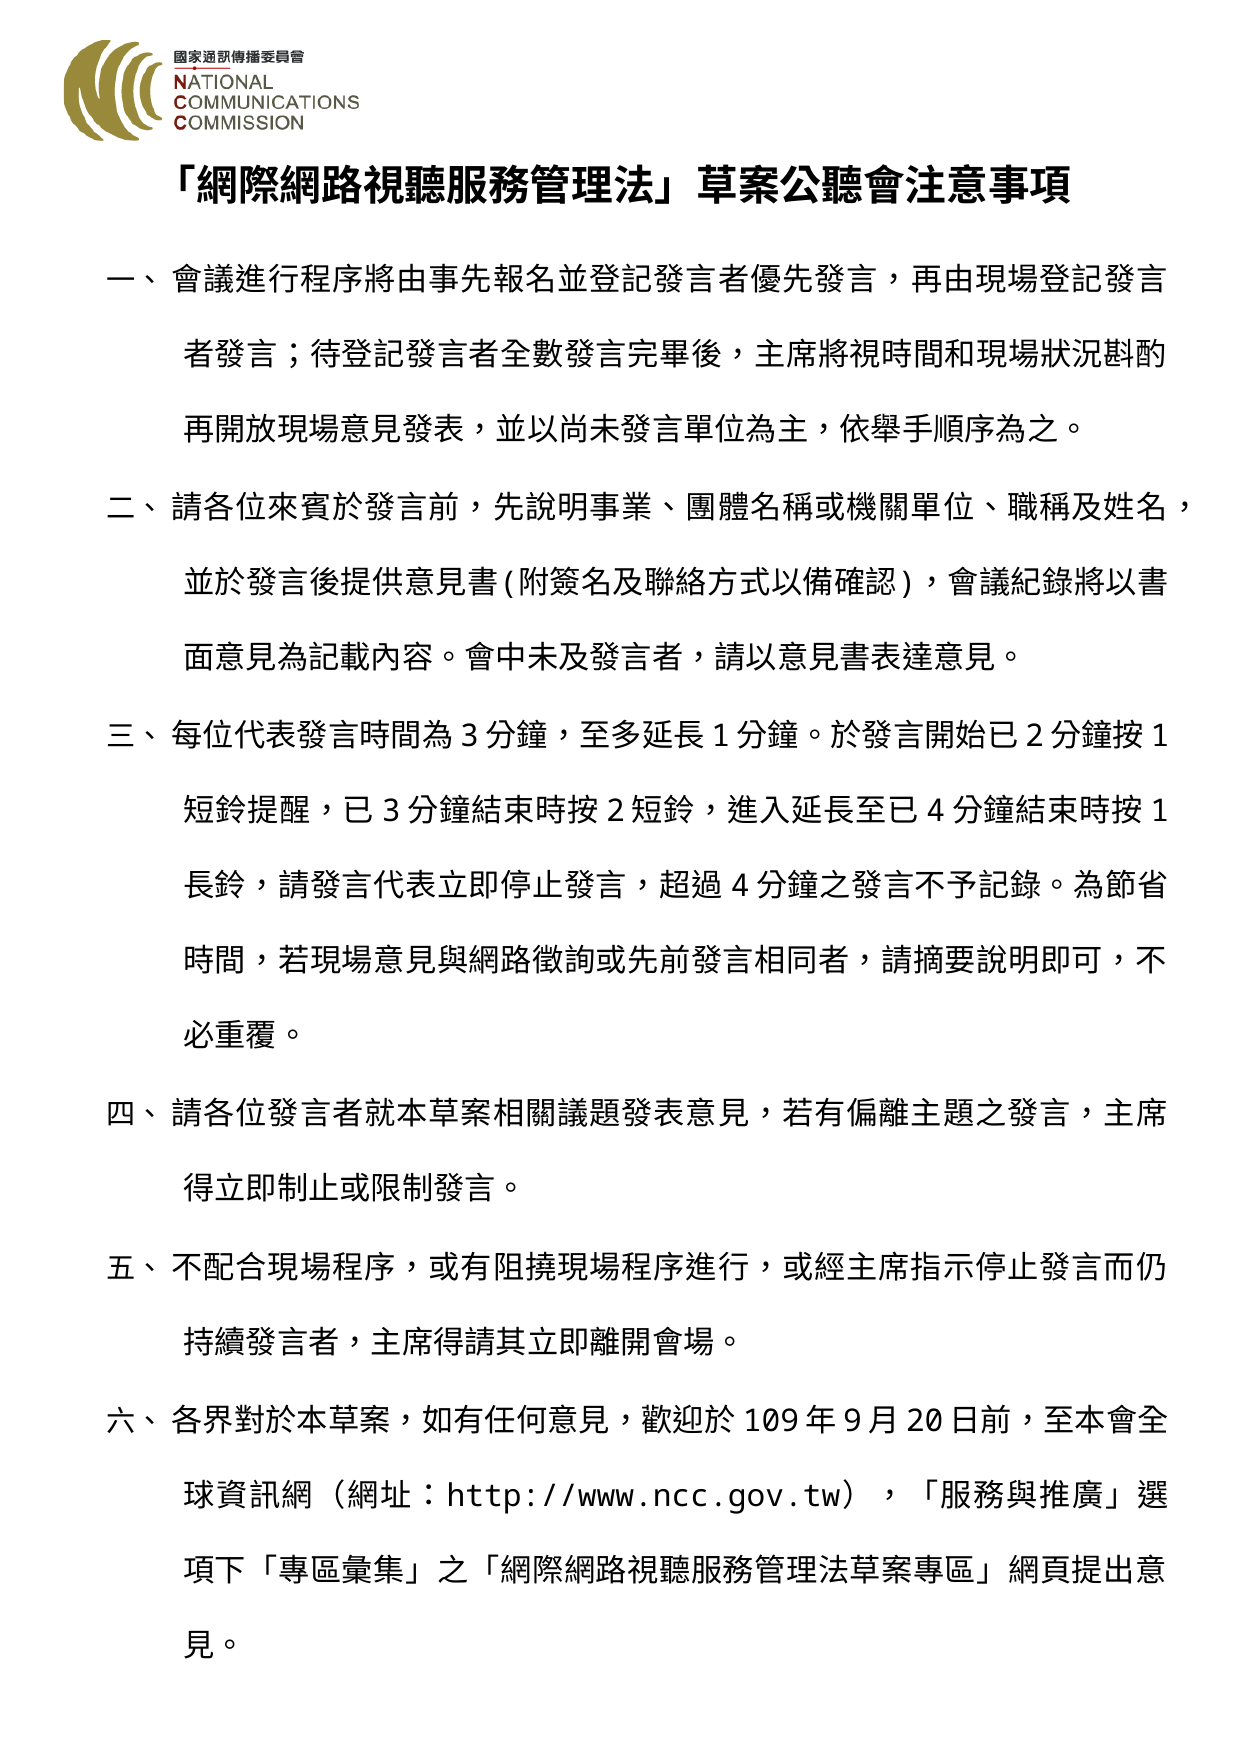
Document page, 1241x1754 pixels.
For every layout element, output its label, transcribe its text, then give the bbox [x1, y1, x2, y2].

list 每位代表發言時間為3分鐘，至多延長1分鐘。於發言開始已2分鐘按1短鈴提醒，已3分鐘結束時按2短鈴，進入延長至已4分鐘結束時按1長鈴，請發言代表立即停止發言，超過4分鐘之發言不予記錄。為節省時間，若現場意見與網路徵詢或先前發言相同者，請摘要說明即可，不必重覆。 [106, 695, 1169, 1070]
list 各界對於本草案，如有任何意見，歡迎於109年9月20日前，至本會全球資訊網（網址：http://www.ncc.gov.tw），「服務與推廣」選項下「專區彙集」之「網際網路視聽服務管理法草案專區」網頁提出意見。 [106, 1380, 1169, 1680]
list 不配合現場程序，或有阻撓現場程序進行，或經主席指示停止發言而仍持續發言者，主席得請其立即離開會場。 [106, 1227, 1169, 1377]
list 請各位發言者就本草案相關議題發表意見，若有偏離主題之發言，主席得立即制止或限制發言。 [106, 1074, 1169, 1224]
subtitle 「網際網路視聽服務管理法」草案公聽會注意事項 [133, 145, 1093, 220]
list 請各位來賓於發言前，先說明事業、團體名稱或機關單位、職稱及姓名，並於發言後提供意見書(附簽名及聯絡方式以備確認)，會議紀錄將以書面意見為記載內容。會中未及發言者，請以意見書表達意見。 [106, 467, 1169, 692]
list 會議進行程序將由事先報名並登記發言者優先發言，再由現場登記發言者發言；待登記發言者全數發言完畢後，主席將視時間和現場狀況斟酌再開放現場意見發表，並以尚未發言單位為主，依舉手順序為之。 [106, 239, 1169, 464]
